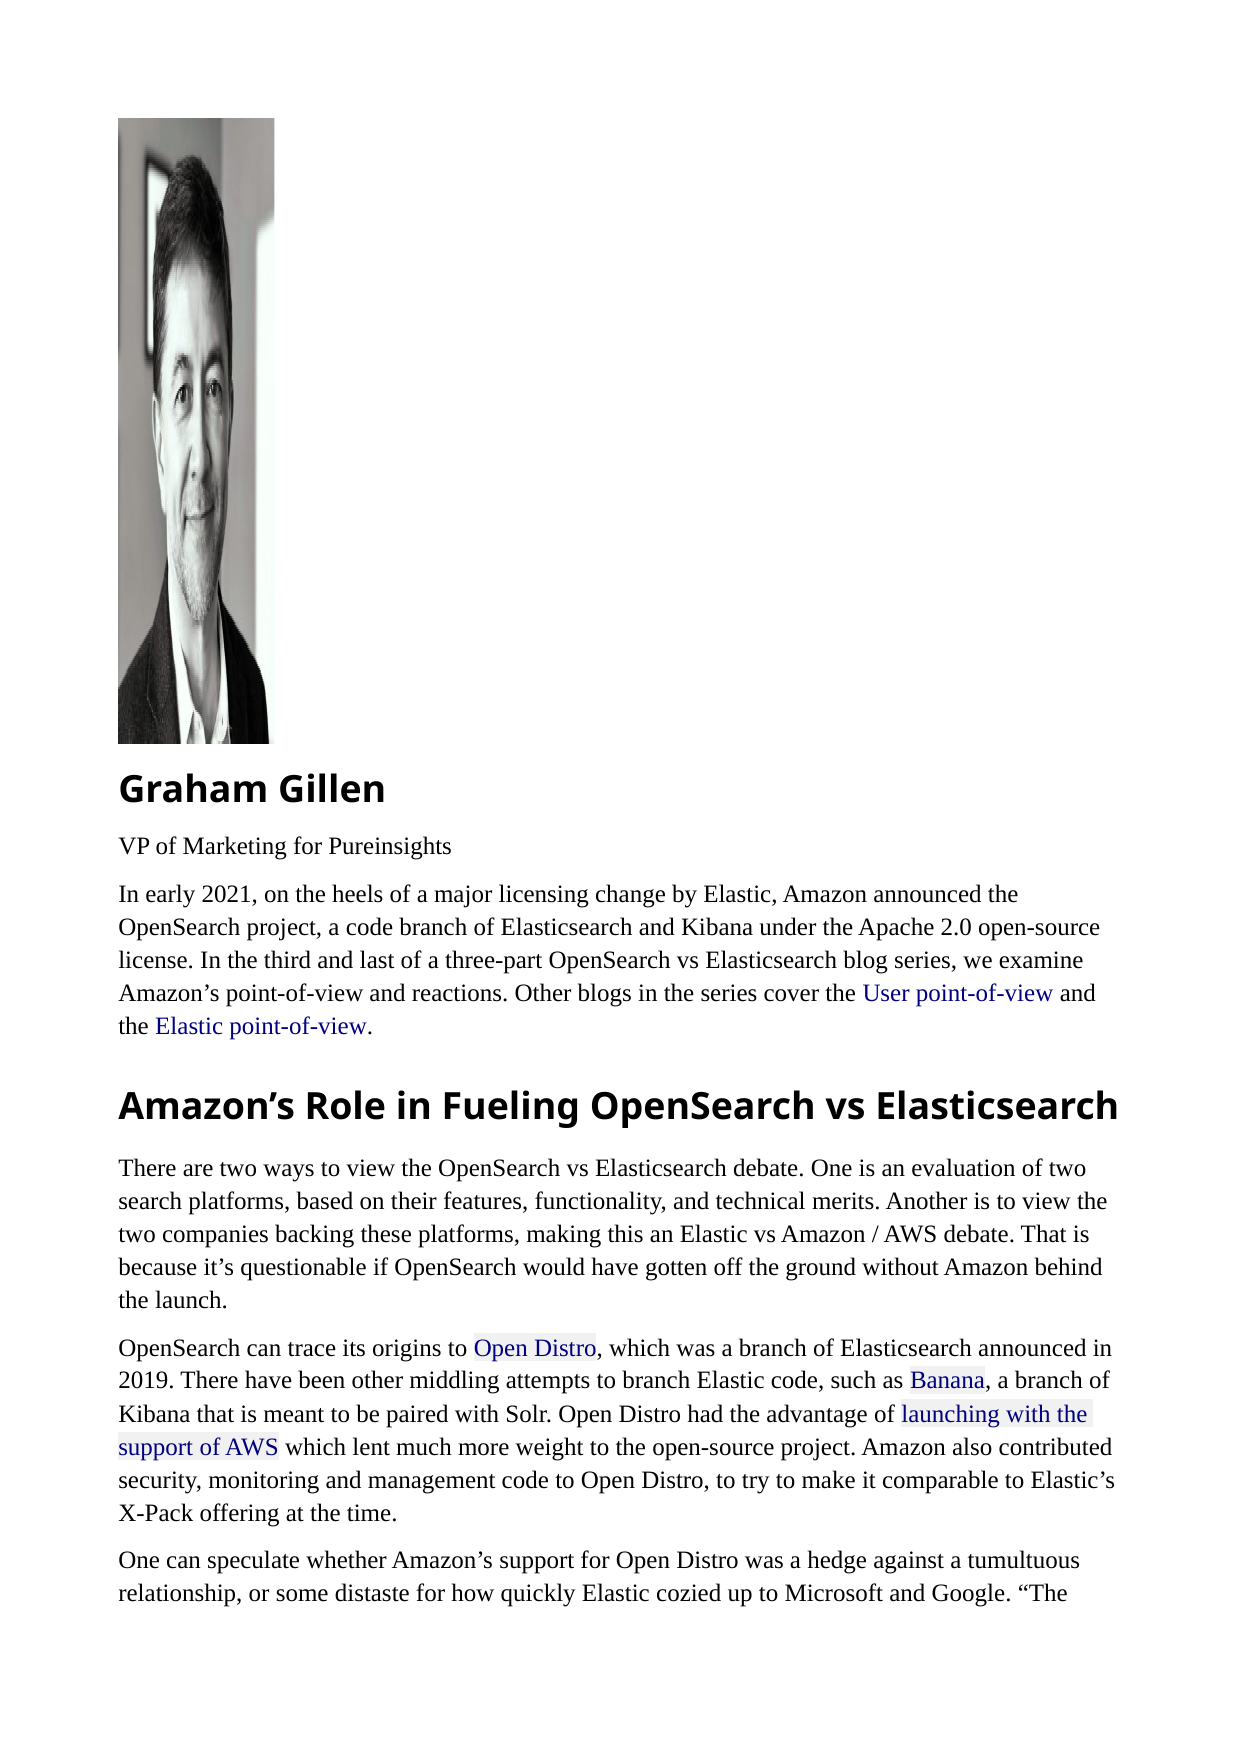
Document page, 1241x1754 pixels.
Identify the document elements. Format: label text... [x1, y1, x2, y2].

text OpenSearch can trace its origins to Open Distro, which was a branch of Elasticsearch announced in 2019. There have been other middling attempts to branch Elastic code, such as Banana, a branch of Kibana that is meant to be paired with Solr. Open Distro had the advantage of launching with the support of AWS which lent much more weight to the open-source project. Amazon also contributed security, monitoring and management code to Open Distro, to try to make it comparable to Elastic’s X-Pack offering at the time. [118, 1333, 1122, 1526]
subtitle Amazon’s Role in Fueling OpenSearch vs Elasticsearch [118, 1079, 1122, 1130]
text One can speculate whether Amazon’s support for Open Distro was a hedge against a tumultuous relationship, or some distaste for how quickly Elastic cozied up to Microsoft and Google. “The [118, 1545, 1122, 1607]
subtitle Graham Gillen [118, 762, 1122, 813]
picture [118, 118, 275, 744]
text In early 2021, on the heels of a major licensing change by Elastic, Amazon announced the OpenSearch project, a code branch of Elasticsearch and Kibana under the Apache 2.0 open-source license. In the third and last of a three-part OpenSearch vs Elasticsearch blog series, we examine Amazon’s point-of-view and reactions. Other blogs in the series cover the User point-of-view and the Elastic point-of-view. [118, 879, 1122, 1039]
text There are two ways to view the OpenSearch vs Elasticsearch debate. One is an evaluation of two search platforms, based on their features, functionality, and technical merits. Another is to view the two companies backing these platforms, making this an Elastic vs Amazon / AWS debate. That is because it’s questionable if OpenSearch would have gotten off the ground without Amazon behind the launch. [118, 1153, 1122, 1314]
text VP of Marketing for Pureinsights [118, 831, 1122, 860]
